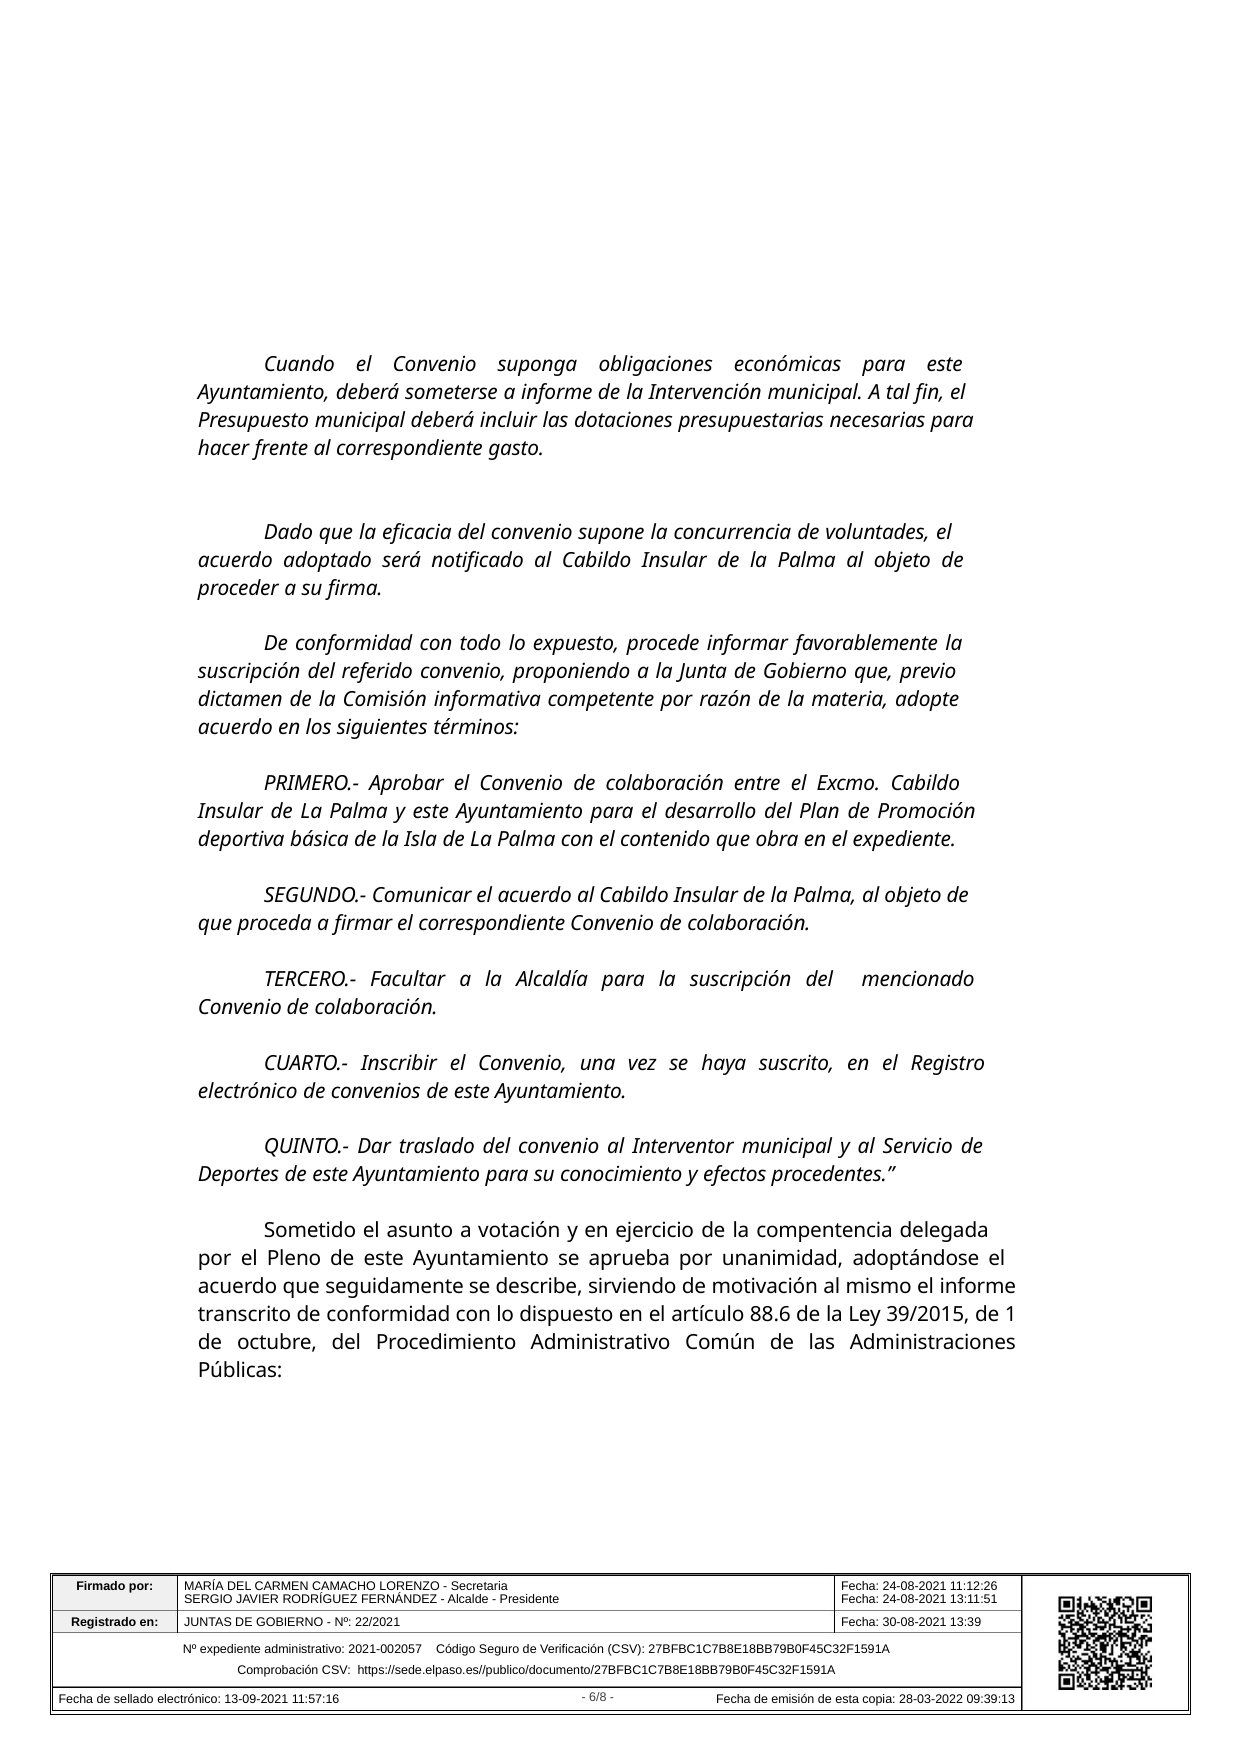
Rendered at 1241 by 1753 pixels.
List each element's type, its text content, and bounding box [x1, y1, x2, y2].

text deportiva básica de la Isla de La Palma con el contenido que obra en el expediente. [198, 827, 1068, 851]
text Fecha de sellado electrónico: 13-09-2021 11:57:16 [58, 1692, 365, 1706]
text MARÍA DEL CARMEN CAMACHO LORENZO - Secretaria [184, 1579, 586, 1593]
text PRIMERO.- Aprobar el Convenio de colaboración entre el Excmo. Cabildo [264, 771, 1068, 796]
text acuerdo en los siguientes términos: [198, 715, 1068, 739]
text Presupuesto municipal deberá incluir las dotaciones presupuestarias necesarias para [198, 407, 1068, 432]
text Dado que la eficacia del convenio supone la concurrencia de voluntades, el [264, 519, 1068, 544]
text proceder a su firma. [198, 575, 1068, 600]
text Firmado por: [76, 1579, 172, 1593]
text por el Pleno de este Ayuntamiento se aprueba por unanimidad, adoptándose el [198, 1246, 1068, 1271]
text - 6/8 - [581, 1691, 633, 1705]
text Fecha: 24-08-2021 13:11:51 [841, 1593, 1022, 1607]
text Insular de La Palma y este Ayuntamiento para el desarrollo del Plan de Promoción [198, 799, 1068, 823]
text Fecha de emisión de esta copia: 28-03-2022 09:39:13 [716, 1692, 1040, 1706]
text transcrito de conformidad con lo dispuesto en el artículo 88.6 de la Ley 39/2015, de 1 [198, 1302, 1068, 1327]
text Deportes de este Ayuntamiento para su conocimiento y efectos procedentes.” [198, 1162, 1067, 1187]
text SEGUNDO.- Comunicar el acuerdo al Cabildo Insular de la Palma, al objeto de [264, 883, 1068, 907]
text acuerdo que seguidamente se describe, sirviendo de motivación al mismo el informe [198, 1274, 1068, 1299]
text Registrado en: [71, 1615, 177, 1629]
text Cuando el Convenio suponga obligaciones económicas para este [264, 352, 1068, 376]
text dictamen de la Comisión informativa competente por razón de la materia, adopte [198, 687, 1068, 712]
text CUARTO.- Inscribir el Convenio, una vez se haya suscrito, en el Registro [264, 1051, 1067, 1075]
text Fecha: 24-08-2021 11:12:26 [841, 1579, 1022, 1593]
text Nº expediente administrativo: 2021-002057 Código Seguro de Verificación (CSV): 27BFBC1C7B8E18BB79B0F45C32F1591A [183, 1642, 916, 1656]
text Convenio de colaboración. [198, 994, 1068, 1019]
text Sometido el asunto a votación y en ejercicio de la compentencia delegada [264, 1218, 1068, 1243]
picture [51, 1574, 1190, 1714]
text Ayuntamiento, deberá someterse a informe de la Intervención municipal. A tal fin, el [198, 379, 1068, 404]
text JUNTAS DE GOBIERNO - Nº: 22/2021 [184, 1615, 426, 1629]
text Fecha: 30-08-2021 13:39 [841, 1615, 1002, 1629]
text acuerdo adoptado será notificado al Cabildo Insular de la Palma al objeto de [198, 547, 1068, 572]
text Públicas: [198, 1358, 1068, 1382]
text SERGIO JAVIER RODRÍGUEZ FERNÁNDEZ - Alcalde - Presidente [184, 1593, 586, 1607]
text TERCERO.- Facultar a la Alcaldía para la suscripción del mencionado [264, 967, 1068, 991]
text QUINTO.- Dar traslado del convenio al Interventor municipal y al Servicio de [264, 1134, 1067, 1159]
text Comprobación CSV: https://sede.elpaso.es//publico/documento/27BFBC1C7B8E18BB79B0F45C32F1591A [237, 1663, 916, 1677]
text de octubre, del Procedimiento Administrativo Común de las Administraciones [198, 1330, 1068, 1354]
text electrónico de convenios de este Ayuntamiento. [198, 1078, 1067, 1103]
text De conformidad con todo lo expuesto, procede informar favorablemente la [264, 631, 1068, 656]
text hacer frente al correspondiente gasto. [198, 435, 1068, 460]
text que proceda a firmar el correspondiente Convenio de colaboración. [198, 911, 1068, 935]
text suscripción del referido convenio, proponiendo a la Junta de Gobierno que, previo [198, 659, 1068, 684]
